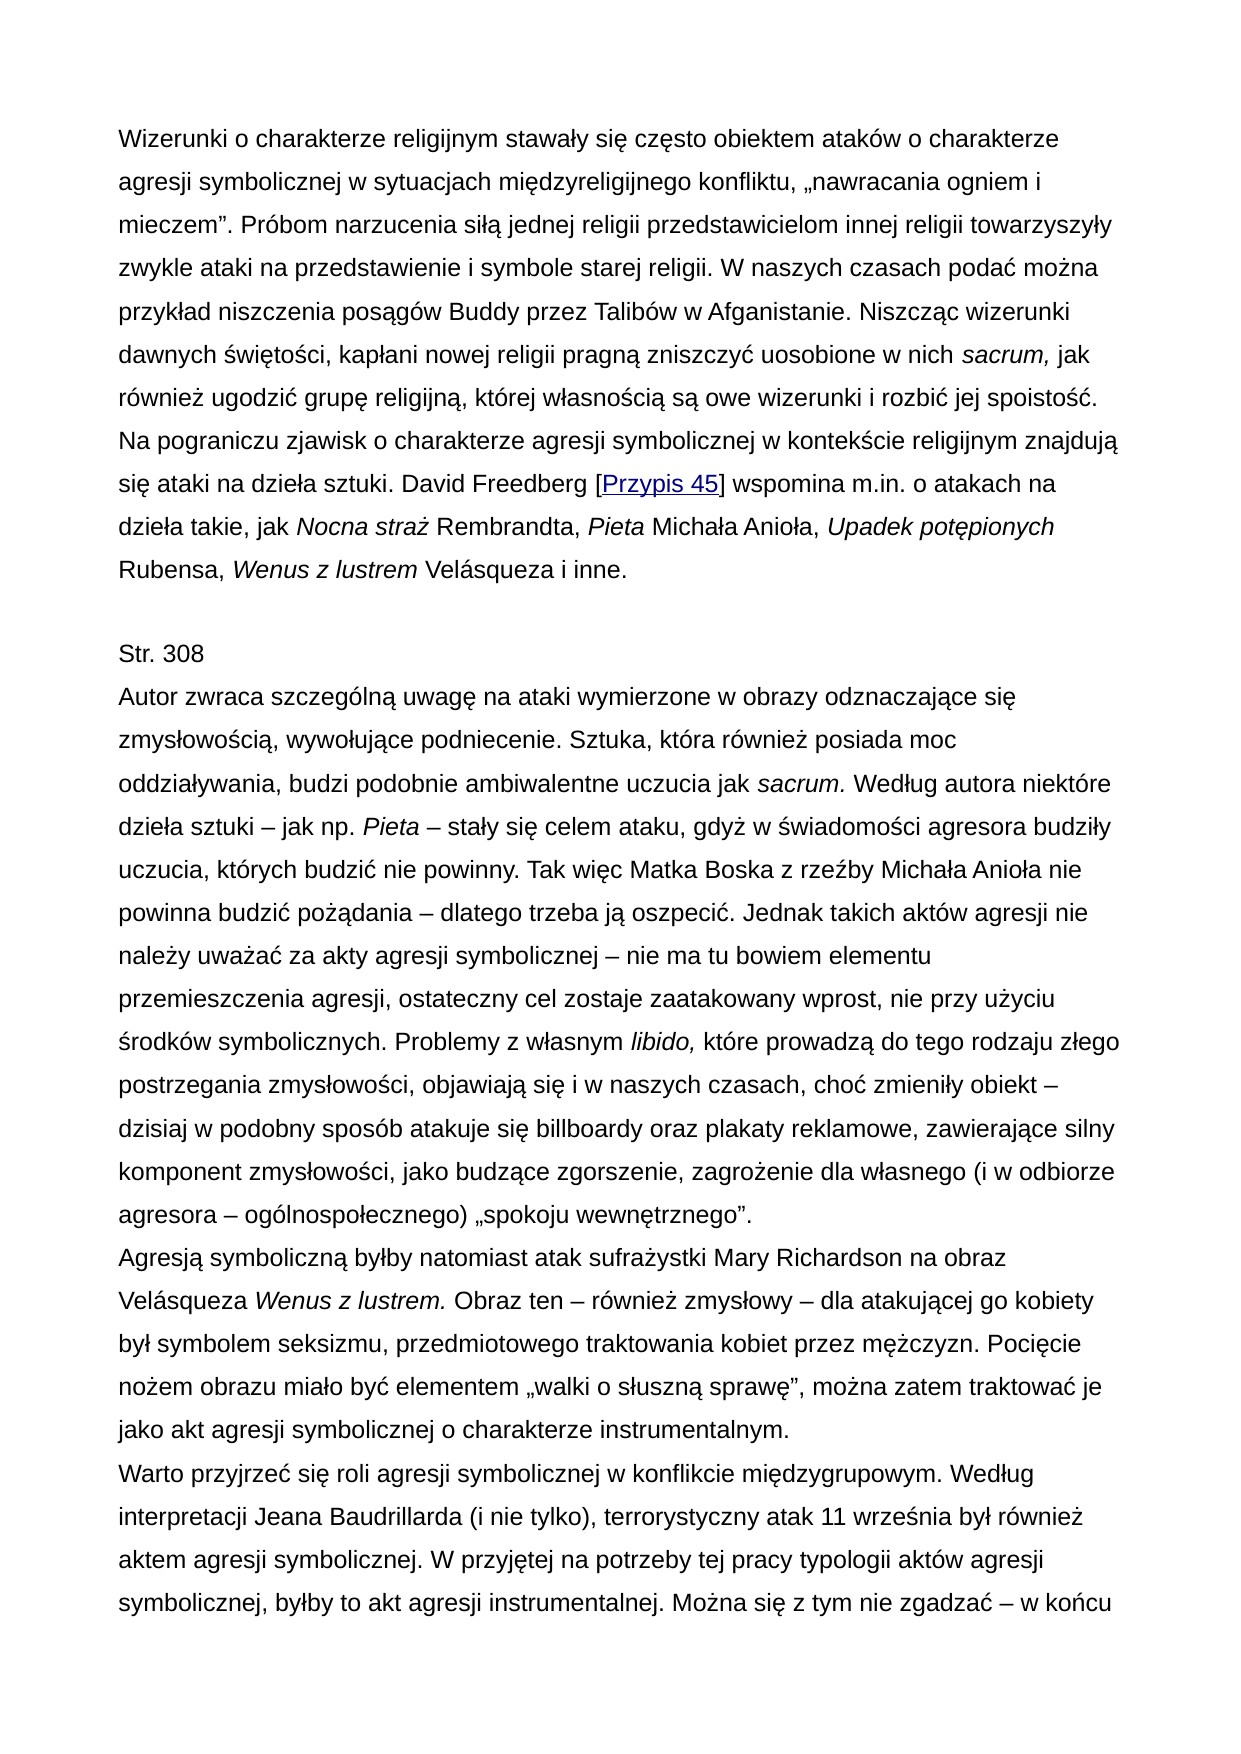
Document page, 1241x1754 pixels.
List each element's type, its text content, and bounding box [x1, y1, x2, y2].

text Na pograniczu zjawisk o charakterze agresji symbolicznej w kontekście religijnym znajdują się ataki na dzieła sztuki. David Freedberg [Przypis 45] wspomina m.in. o atakach na dzieła takie, jak Nocna straż Rembrandta, Pieta Michała Anioła, Upadek potępionych Rubensa, Wenus z lustrem Velásqueza i inne. [118, 426, 1122, 584]
text Wizerunki o charakterze religijnym stawały się często obiektem ataków o charakterze agresji symbolicznej w sytuacjach międzyreligijnego konfliktu, „nawracania ogniem i mieczem”. Próbom narzucenia siłą jednej religii przedstawicielom innej religii towarzyszyły zwykle ataki na przedstawienie i symbole starej religii. W naszych czasach podać można przykład niszczenia posągów Buddy przez Talibów w Afganistanie. Niszcząc wizerunki dawnych świętości, kapłani nowej religii pragną zniszczyć uosobione w nich sacrum, jak również ugodzić grupę religijną, której własnością są owe wizerunki i rozbić jej spoistość. [118, 124, 1122, 412]
text Str. 308 [118, 639, 1122, 668]
text Agresją symboliczną byłby natomiast atak sufrażystki Mary Richardson na obraz Velásqueza Wenus z lustrem. Obraz ten – również zmysłowy – dla atakującej go kobiety był symbolem seksizmu, przedmiotowego traktowania kobiet przez mężczyzn. Pocięcie nożem obrazu miało być elementem „walki o słuszną sprawę”, można zatem traktować je jako akt agresji symbolicznej o charakterze instrumentalnym. [118, 1243, 1122, 1444]
text Autor zwraca szczególną uwagę na ataki wymierzone w obrazy odznaczające się zmysłowością, wywołujące podniecenie. Sztuka, która również posiada moc oddziaływania, budzi podobnie ambiwalentne uczucia jak sacrum. Według autora niektóre dzieła sztuki – jak np. Pieta – stały się celem ataku, gdyż w świadomości agresora budziły uczucia, których budzić nie powinny. Tak więc Matka Boska z rzeźby Michała Anioła nie powinna budzić pożądania – dlatego trzeba ją oszpecić. Jednak takich aktów agresji nie należy uważać za akty agresji symbolicznej – nie ma tu bowiem elementu przemieszczenia agresji, ostateczny cel zostaje zaatakowany wprost, nie przy użyciu środków symbolicznych. Problemy z własnym libido, które prowadzą do tego rodzaju złego postrzegania zmysłowości, objawiają się i w naszych czasach, choć zmieniły obiekt – dzisiaj w podobny sposób atakuje się billboardy oraz plakaty reklamowe, zawierające silny komponent zmysłowości, jako budzące zgorszenie, zagrożenie dla własnego (i w odbiorze agresora – ogólnospołecznego) „spokoju wewnętrznego”. [118, 682, 1122, 1228]
text Warto przyjrzeć się roli agresji symbolicznej w konflikcie międzygrupowym. Według interpretacji Jeana Baudrillarda (i nie tylko), terrorystyczny atak 11 września był również aktem agresji symbolicznej. W przyjętej na potrzeby tej pracy typologii aktów agresji symbolicznej, byłby to akt agresji instrumentalnej. Można się z tym nie zgadzać – w końcu [118, 1458, 1122, 1617]
